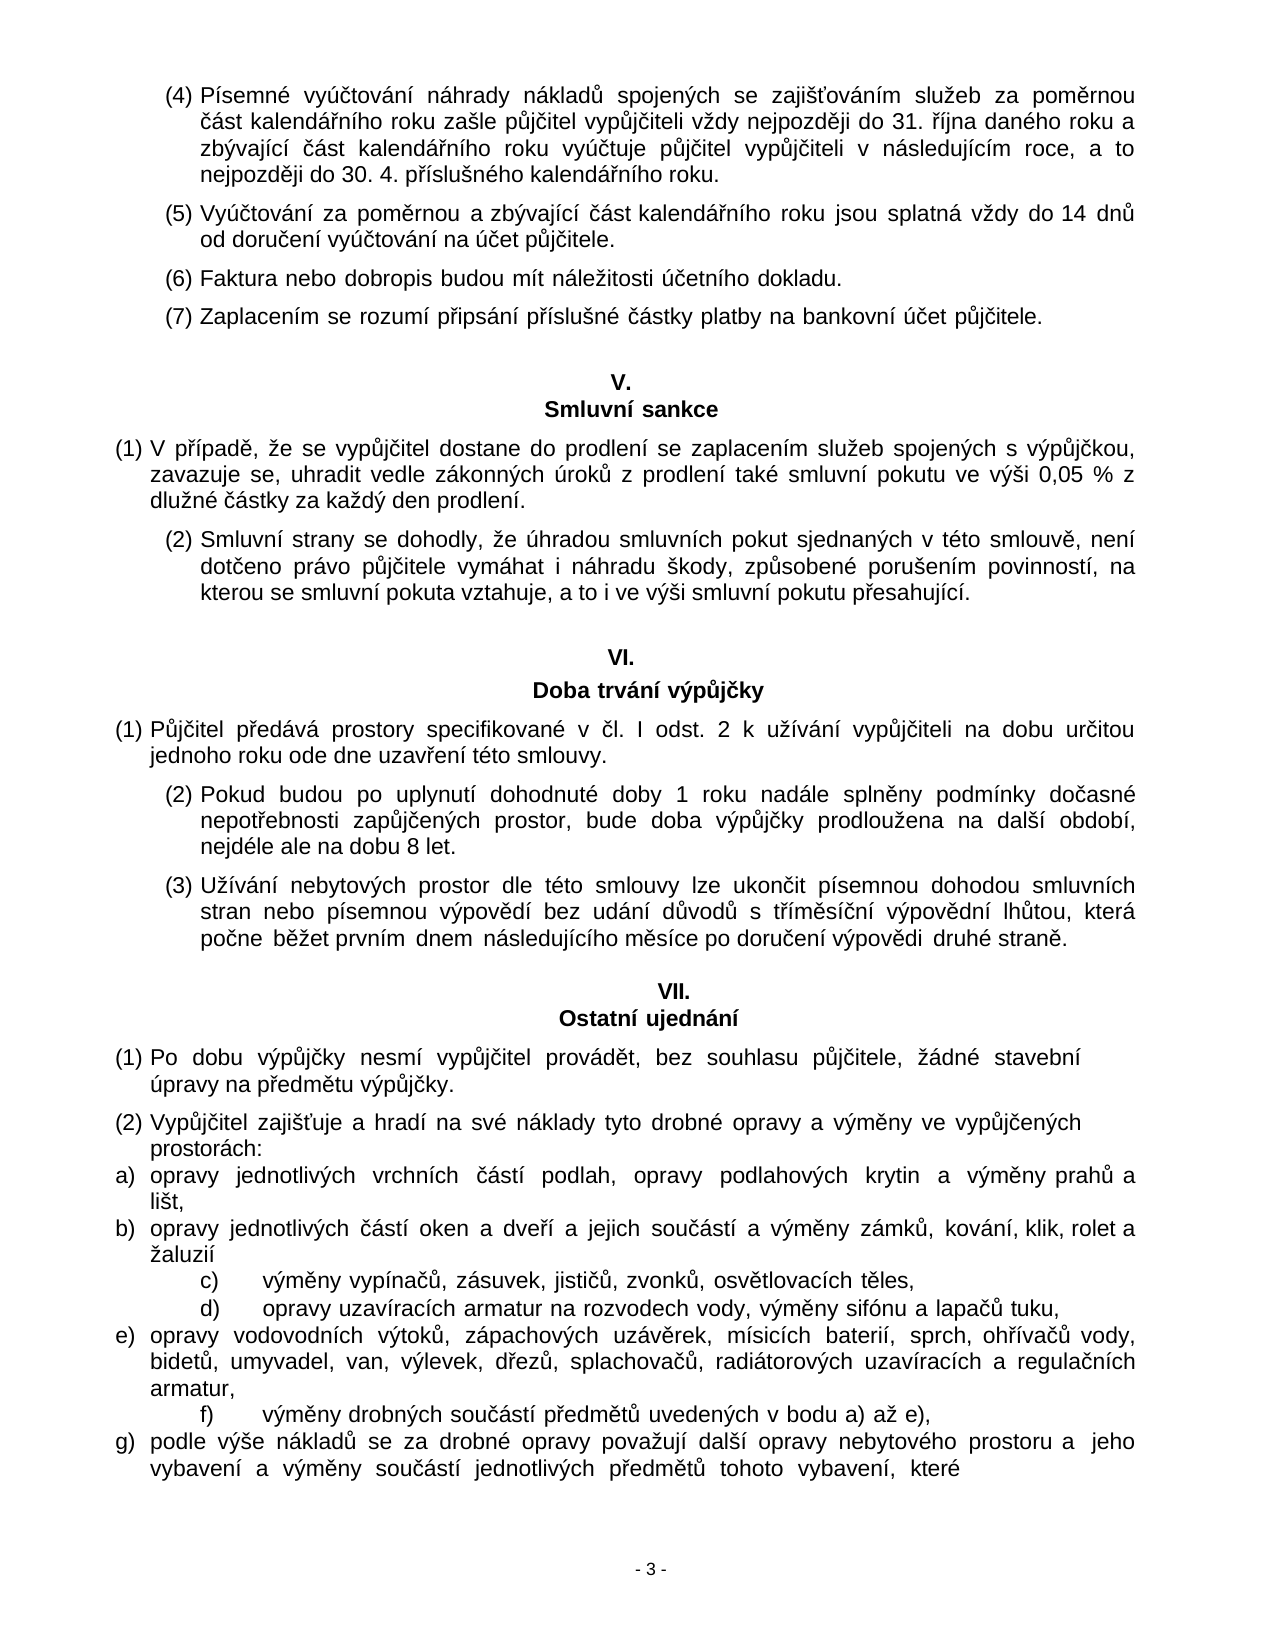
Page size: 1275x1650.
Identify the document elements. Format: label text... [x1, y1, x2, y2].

subtitle Ostatní ujednání [558, 1005, 1162, 1032]
list výměny drobných součástí předmětů uvedených v bodu a) až e), [200, 1401, 1162, 1428]
subtitle Doba trvání výpůjčky [532, 677, 1162, 703]
list výměny vypínačů, zásuvek, jističů, zvonků, osvětlovacích těles, [200, 1267, 1162, 1294]
list Půjčitel předává prostory specifikované v čl. I odst. 2 k užívání vypůjčiteli na dobu určitou jednoho roku ode dne uzavření této smlouvy. [115, 716, 1136, 769]
subtitle Smluvní sankce [544, 396, 1162, 422]
subtitle VII. [185, 978, 1162, 1004]
list opravy vodovodních výtoků, zápachových uzávěrek, mísicích baterií, sprch, ohřívačů vody, bidetů, umyvadel, van, výlevek, dřezů, splachovačů, radiátorových uzavíracích a regulačních armatur, [115, 1322, 1136, 1401]
list podle výše nákladů se za drobné opravy považují další opravy nebytového prostoru a jeho vybavení a výměny součástí jednotlivých předmětů tohoto vybavení, které [115, 1428, 1136, 1481]
list Pokud budou po uplynutí dohodnuté doby 1 roku nadále splněny podmínky dočasné nepotřebnosti zapůjčených prostor, bude doba výpůjčky prodloužena na další období, nejdéle ale na dobu 8 let. [165, 781, 1136, 860]
list Zaplacením se rozumí připsání příslušné částky platby na bankovní účet půjčitele. [165, 303, 1162, 330]
list opravy uzavíracích armatur na rozvodech vody, výměny sifónu a lapačů tuku, [200, 1294, 1162, 1321]
list Vyúčtování za poměrnou a zbývající část kalendářního roku jsou splatná vždy do 14 dnů od doručení vyúčtování na účet půjčitele. [165, 199, 1136, 252]
list V případě, že se vypůjčitel dostane do prodlení se zaplacením služeb spojených s výpůjčkou, zavazuje se, uhradit vedle zákonných úroků z prodlení také smluvní pokutu ve výši 0,05 % z dlužné částky za každý den prodlení. [115, 435, 1136, 514]
list opravy jednotlivých vrchních částí podlah, opravy podlahových krytin a výměny prahů a lišt, [115, 1162, 1136, 1214]
subtitle VI. [150, 644, 1092, 671]
list Po dobu výpůjčky nesmí vypůjčitel provádět, bez souhlasu půjčitele, žádné stavební úpravy na předmětu výpůjčky. [115, 1044, 1136, 1097]
list Smluvní strany se dohodly, že úhradou smluvních pokut sjednaných v této smlouvě, není dotčeno právo půjčitele vymáhat i náhradu škody, způsobené porušením povinností, na kterou se smluvní pokuta vztahuje, a to i ve výši smluvní pokutu přesahující. [165, 526, 1136, 606]
list Písemné vyúčtování náhrady nákladů spojených se zajišťováním služeb za poměrnou část kalendářního roku zašle půjčitel vypůjčiteli vždy nejpozději do 31. října daného roku a zbývající část kalendářního roku vyúčtuje půjčitel vypůjčiteli v následujícím roce, a to nejpozději do 30. 4. příslušného kalendářního roku. [165, 82, 1136, 187]
list Faktura nebo dobropis budou mít náležitosti účetního dokladu. [165, 264, 1162, 291]
list opravy jednotlivých částí oken a dveří a jejich součástí a výměny zámků, kování, klik, rolet a žaluzií [115, 1214, 1136, 1267]
list Vypůjčitel zajišťuje a hradí na své náklady tyto drobné opravy a výměny ve vypůjčených prostorách: [115, 1109, 1136, 1162]
list Užívání nebytových prostor dle této smlouvy lze ukončit písemnou dohodou smluvních stran nebo písemnou výpovědí bez udání důvodů s tříměsíční výpovědní lhůtou, která počne běžet prvním dnem následujícího měsíce po doručení výpovědi druhé straně. [165, 872, 1136, 951]
subtitle V. [150, 369, 1092, 395]
